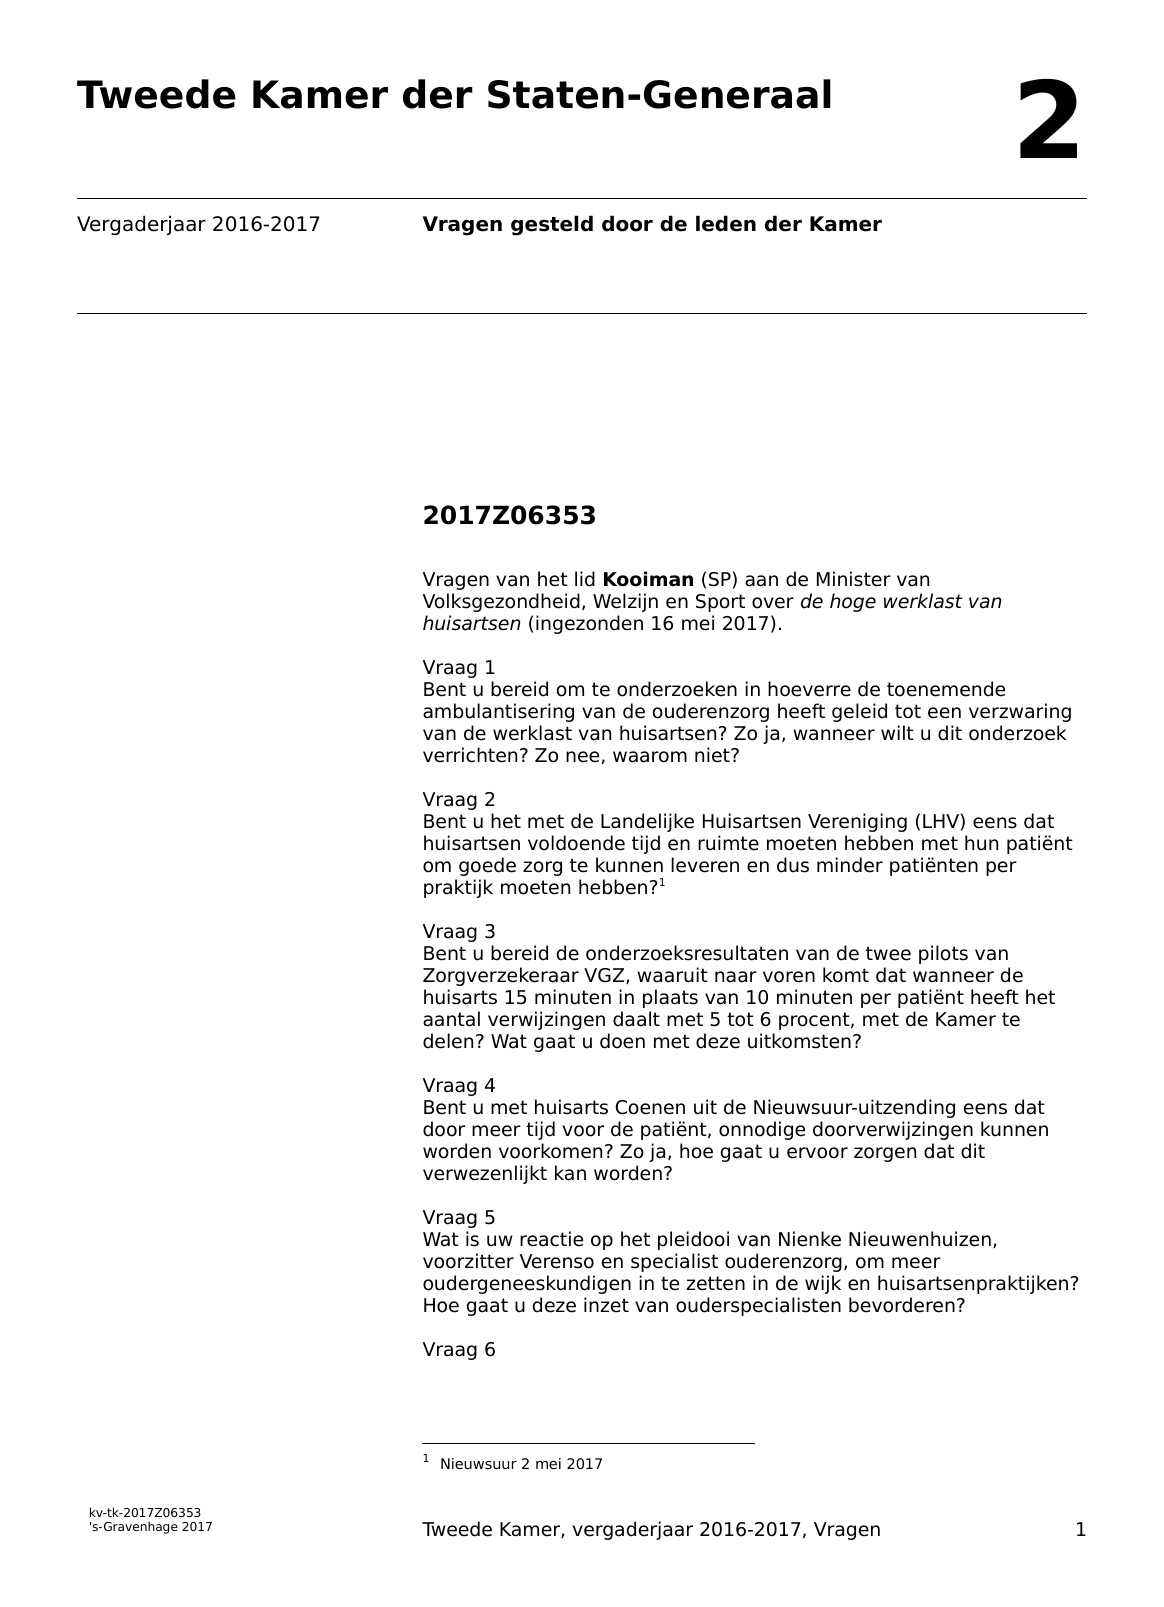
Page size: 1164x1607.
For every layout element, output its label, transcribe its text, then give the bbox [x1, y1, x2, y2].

text Vragen van het lid Kooiman (SP) aan de Minister van Volksgezondheid, Welzijn en Sport over de hoge werklast van huisartsen (ingezonden 16 mei 2017). [422, 569, 1087, 635]
text 2017Z06353 [422, 501, 1087, 531]
text kv-tk-2017Z06353 [88, 1506, 323, 1520]
text Wat is uw reactie op het pleidooi van Nienke Nieuwenhuizen, voorzitter Verenso en specialist ouderenzorg, om meer oudergeneeskundigen in te zetten in de wijk en huisartsenpraktijken? Hoe gaat u deze inzet van ouderspecialisten bevorderen? [422, 1229, 1087, 1317]
text Vraag 2 [422, 789, 1087, 811]
text Vraag 5 [422, 1207, 1087, 1229]
text Vraag 1 [422, 657, 1087, 679]
text Vraag 4 [422, 1075, 1087, 1097]
text Bent u met huisarts Coenen uit de Nieuwsuur-uitzending eens dat door meer tijd voor de patiënt, onnodige doorverwijzingen kunnen worden voorkomen? Zo ja, hoe gaat u ervoor zorgen dat dit verwezenlijkt kan worden? [422, 1097, 1087, 1185]
text Bent u bereid de onderzoeksresultaten van de twee pilots van Zorgverzekeraar VGZ, waaruit naar voren komt dat wanneer de huisarts 15 minuten in plaats van 10 minuten per patiënt heeft het aantal verwijzingen daalt met 5 tot 6 procent, met de Kamer te delen? Wat gaat u doen met deze uitkomsten? [422, 943, 1087, 1053]
table_cell Vergaderjaar 2016-2017 [77, 199, 422, 313]
text Nieuwsuur 2 mei 2017 [422, 1452, 1087, 1474]
table_cell Vragen gesteld door de leden der Kamer [422, 199, 1087, 313]
text Bent u bereid om te onderzoeken in hoeverre de toenemende ambulantisering van de ouderenzorg heeft geleid tot een verzwaring van de werklast van huisartsen? Zo ja, wanneer wilt u dit onderzoek verrichten? Zo nee, waarom niet? [422, 679, 1087, 767]
text Bent u het met de Landelijke Huisartsen Vereniging (LHV) eens dat huisartsen voldoende tijd en ruimte moeten hebben met hun patiënt om goede zorg te kunnen leveren en dus minder patiënten per praktijk moeten hebben? [422, 811, 1087, 899]
text 's-Gravenhage 2017 [88, 1520, 323, 1534]
table_header Tweede Kamer der Staten-Generaal [77, 59, 886, 198]
text Vraag 6 [422, 1339, 1087, 1361]
text Vraag 3 [422, 921, 1087, 943]
table_header 2 [886, 59, 1087, 198]
